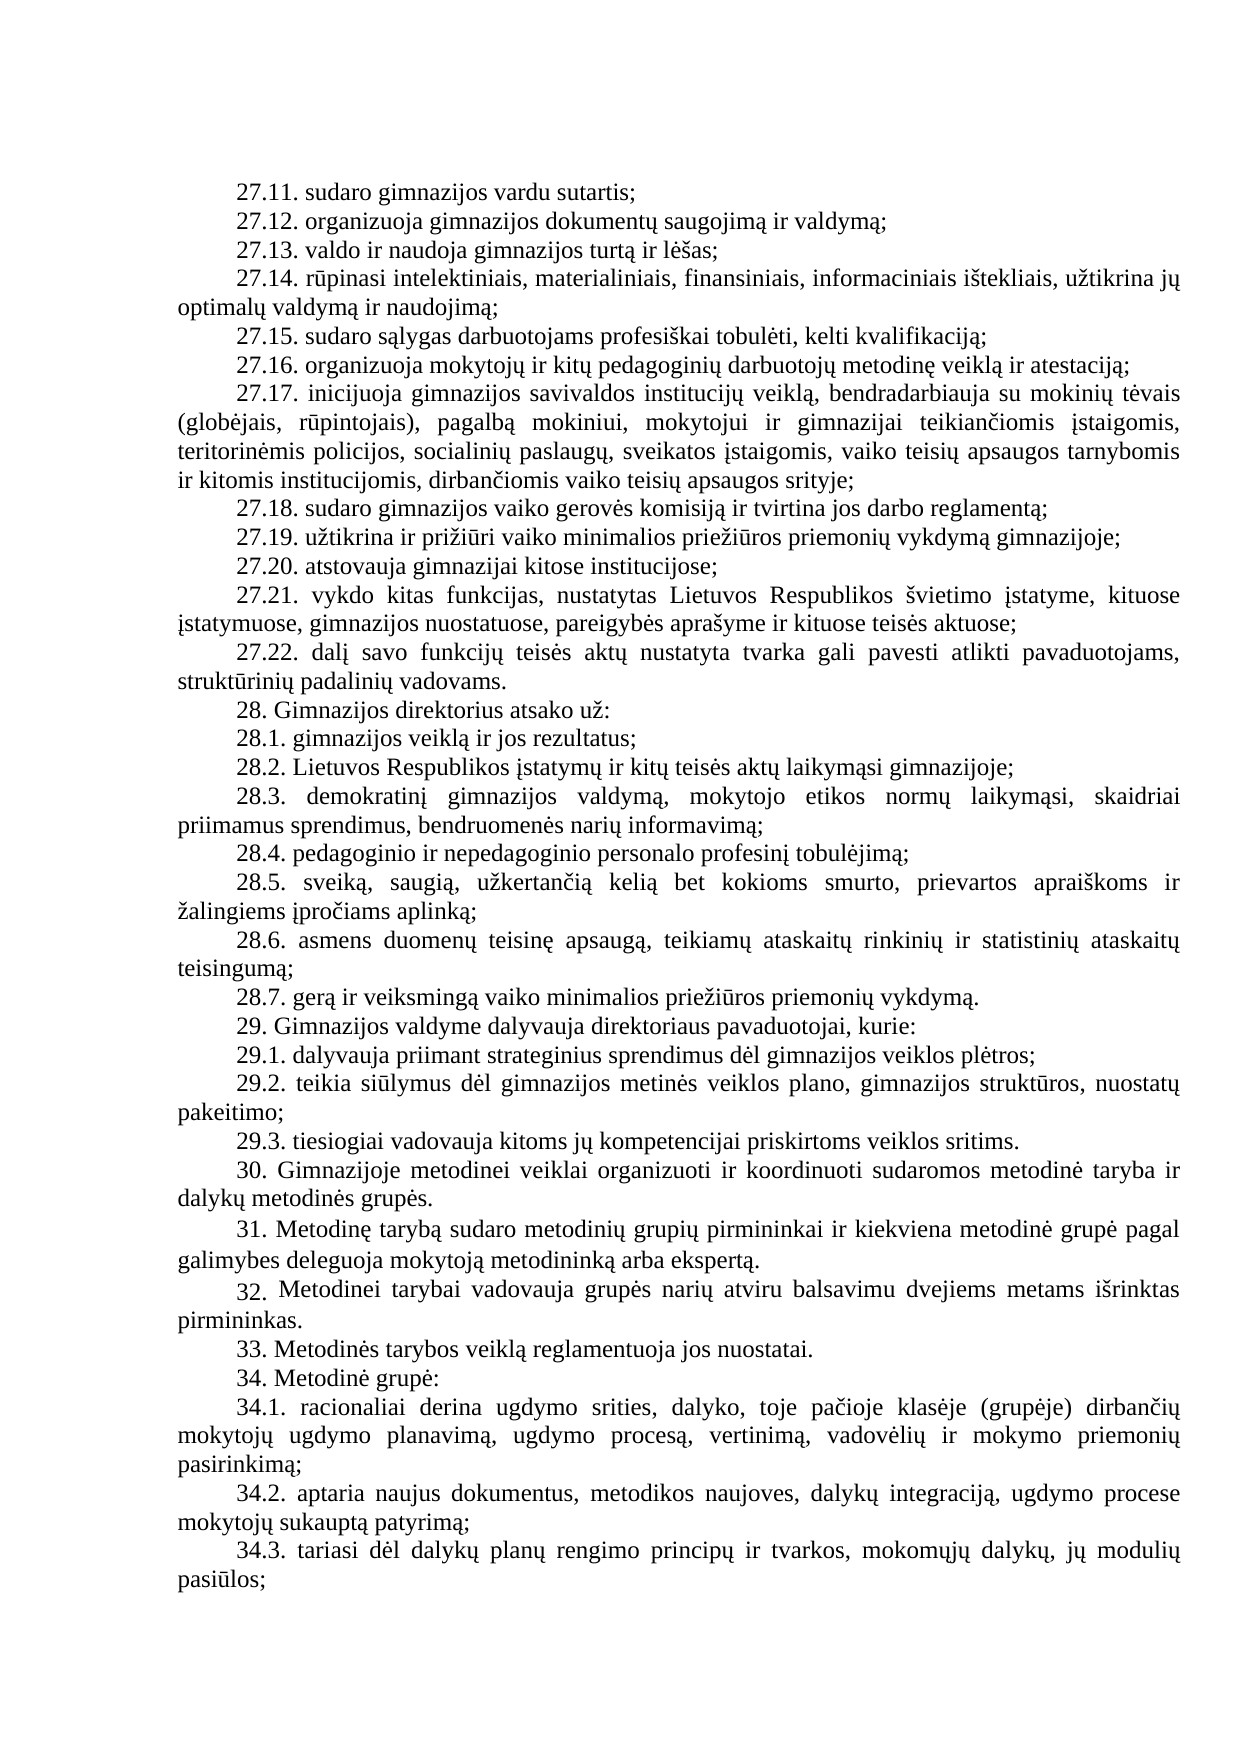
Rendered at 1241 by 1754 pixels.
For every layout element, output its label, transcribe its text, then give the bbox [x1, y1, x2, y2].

text 32. Metodinei tarybai vadovauja grupės narių atviru balsavimu dvejiems metams išrinktas pirmininkas. [177, 1274, 1181, 1334]
text 29.3. tiesiogiai vadovauja kitoms jų kompetencijai priskirtoms veiklos sritims. [177, 1126, 1181, 1155]
text 27.11. sudaro gimnazijos vardu sutartis; [177, 177, 1181, 206]
text 34.2. aptaria naujus dokumentus, metodikos naujoves, dalykų integraciją, ugdymo procese mokytojų sukauptą patyrimą; [177, 1478, 1181, 1535]
text 34. Metodinė grupė: [177, 1363, 1181, 1392]
text 27.12. organizuoja gimnazijos dokumentų saugojimą ir valdymą; [177, 206, 1181, 235]
text 27.19. užtikrina ir prižiūri vaiko minimalios priežiūros priemonių vykdymą gimnazijoje; [177, 522, 1181, 551]
text 27.14. rūpinasi intelektiniais, materialiniais, finansiniais, informaciniais ištekliais, užtikrina jų optimalų valdymą ir naudojimą; [177, 263, 1181, 321]
text 29.2. teikia siūlymus dėl gimnazijos metinės veiklos plano, gimnazijos struktūros, nuostatų pakeitimo; [177, 1068, 1181, 1126]
text 27.18. sudaro gimnazijos vaiko gerovės komisiją ir tvirtina jos darbo reglamentą; [177, 493, 1181, 522]
text 28.4. pedagoginio ir nepedagoginio personalo profesinį tobulėjimą; [177, 838, 1181, 867]
text 28.5. sveiką, saugią, užkertančią kelią bet kokioms smurto, prievartos apraiškoms ir žalingiems įpročiams aplinką; [177, 867, 1181, 925]
text 29.1. dalyvauja priimant strateginius sprendimus dėl gimnazijos veiklos plėtros; [236, 1040, 1181, 1068]
text 29. Gimnazijos valdyme dalyvauja direktoriaus pavaduotojai, kurie: [236, 1011, 1181, 1040]
text 30. Gimnazijoje metodinei veiklai organizuoti ir koordinuoti sudaromos metodinė taryba ir dalykų metodinės grupės. [177, 1155, 1181, 1212]
text 27.13. valdo ir naudoja gimnazijos turtą ir lėšas; [177, 235, 1181, 263]
text 27.16. organizuoja mokytojų ir kitų pedagoginių darbuotojų metodinę veiklą ir atestaciją; [177, 350, 1181, 378]
text 27.22. dalį savo funkcijų teisės aktų nustatyta tvarka gali pavesti atlikti pavaduotojams, struktūrinių padalinių vadovams. [177, 637, 1181, 695]
text 33. Metodinės tarybos veiklą reglamentuoja jos nuostatai. [177, 1334, 1181, 1363]
text 28. Gimnazijos direktorius atsako už: [177, 695, 1181, 723]
text 28.2. Lietuvos Respublikos įstatymų ir kitų teisės aktų laikymąsi gimnazijoje; [177, 752, 1181, 781]
text 28.3. demokratinį gimnazijos valdymą, mokytojo etikos normų laikymąsi, skaidriai priimamus sprendimus, bendruomenės narių informavimą; [177, 781, 1181, 838]
text 27.17. inicijuoja gimnazijos savivaldos institucijų veiklą, bendradarbiauja su mokinių tėvais (globėjais, rūpintojais), pagalbą mokiniui, mokytojui ir gimnazijai teikiančiomis įstaigomis, teritorinėmis policijos, socialinių paslaugų, sveikatos įstaigomis, vaiko teisių apsaugos tarnybomis ir kitomis institucijomis, dirbančiomis vaiko teisių apsaugos srityje; [177, 378, 1181, 493]
text 28.6. asmens duomenų teisinę apsaugą, teikiamų ataskaitų rinkinių ir statistinių ataskaitų teisingumą; [177, 925, 1181, 982]
text 34.3. tariasi dėl dalykų planų rengimo principų ir tvarkos, mokomųjų dalykų, jų modulių pasiūlos; [177, 1535, 1181, 1593]
text 31. Metodinę tarybą sudaro metodinių grupių pirmininkai ir kiekviena metodinė grupė pagal galimybes deleguoja mokytoją metodininką arba ekspertą. [177, 1212, 1181, 1274]
text 34.1. racionaliai derina ugdymo srities, dalyko, toje pačioje klasėje (grupėje) dirbančių mokytojų ugdymo planavimą, ugdymo procesą, vertinimą, vadovėlių ir mokymo priemonių pasirinkimą; [177, 1392, 1181, 1478]
text 28.7. gerą ir veiksmingą vaiko minimalios priežiūros priemonių vykdymą. [177, 982, 1181, 1011]
text 27.21. vykdo kitas funkcijas, nustatytas Lietuvos Respublikos švietimo įstatyme, kituose įstatymuose, gimnazijos nuostatuose, pareigybės aprašyme ir kituose teisės aktuose; [177, 580, 1181, 637]
text 27.20. atstovauja gimnazijai kitose institucijose; [177, 551, 1181, 580]
text 28.1. gimnazijos veiklą ir jos rezultatus; [177, 723, 1181, 752]
text 27.15. sudaro sąlygas darbuotojams profesiškai tobulėti, kelti kvalifikaciją; [177, 321, 1181, 350]
